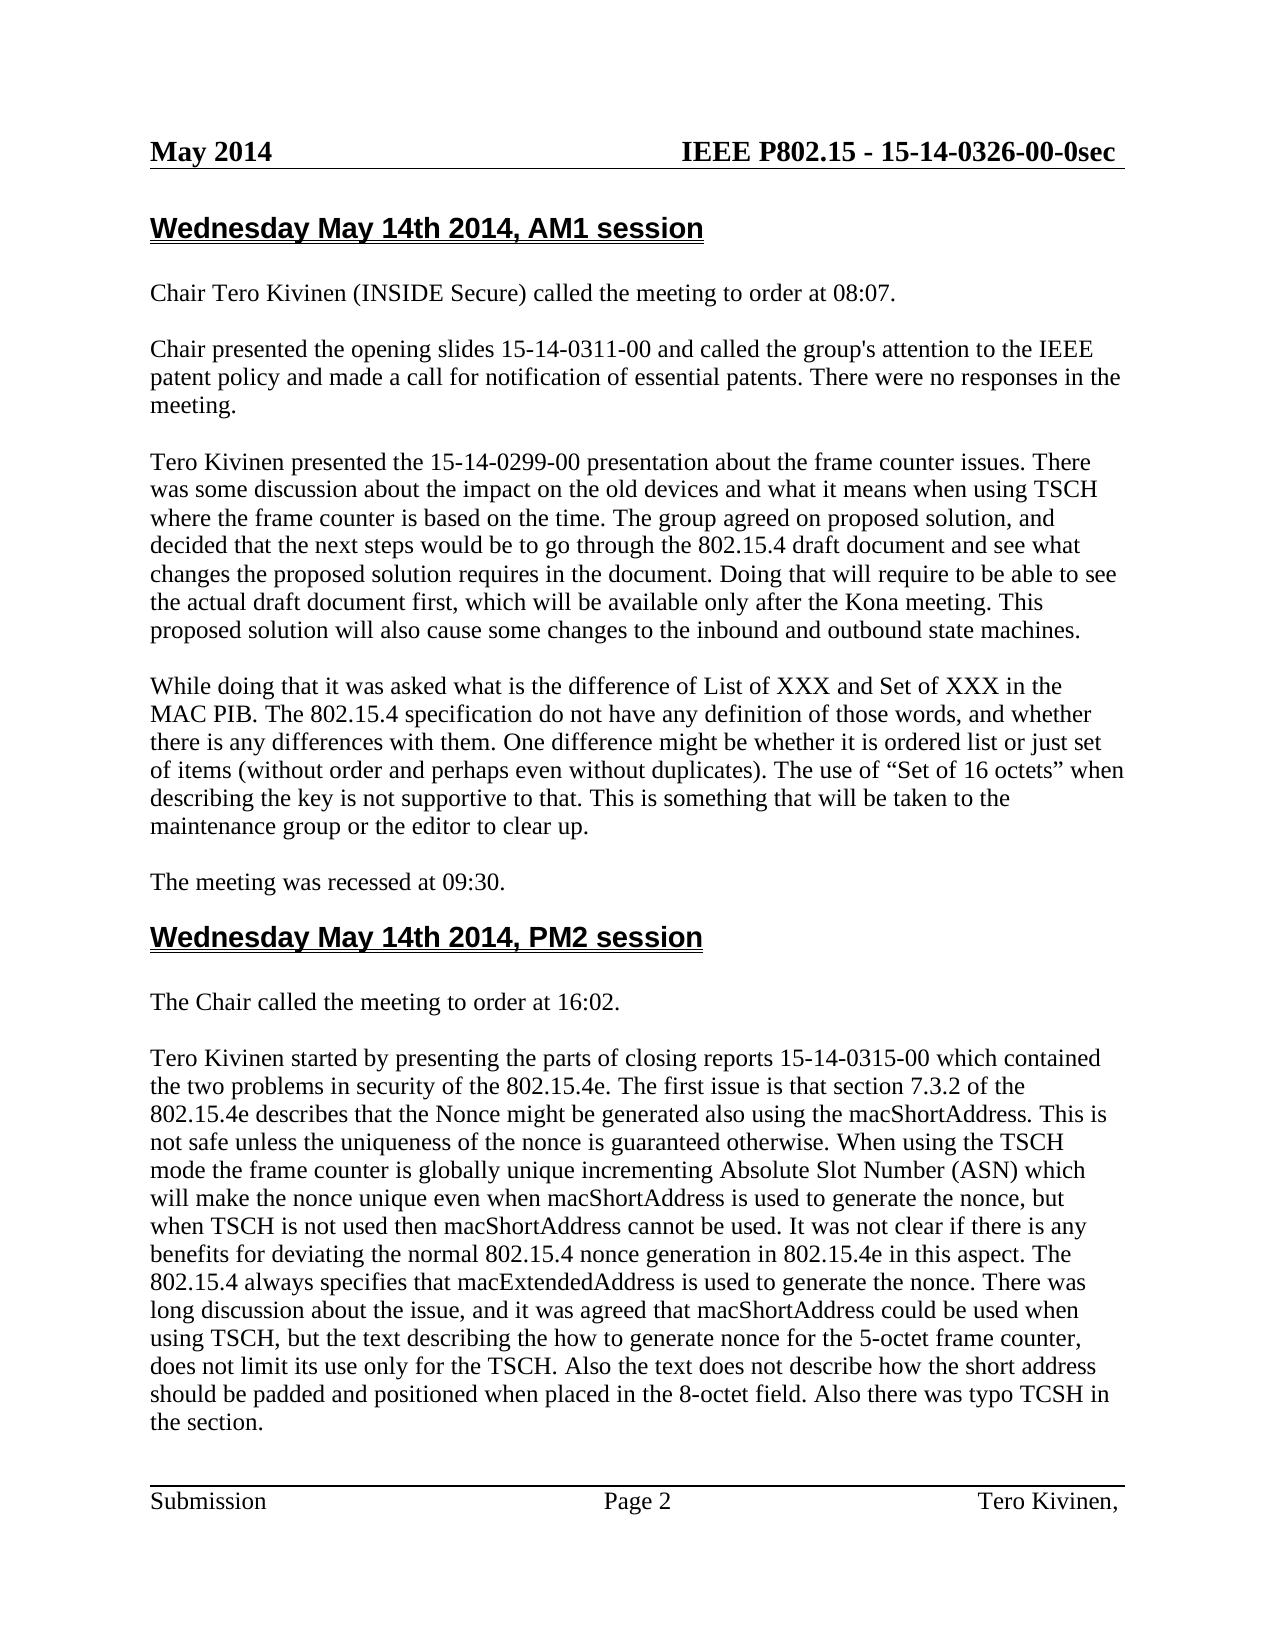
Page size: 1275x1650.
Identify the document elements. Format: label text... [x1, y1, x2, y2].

text Tero Kivinen presented the 15-14-0299-00 presentation about the frame counter issues. There was some discussion about the impact on the old devices and what it means when using TSCH where the frame counter is based on the time. The group agreed on proposed solution, and decided that the next steps would be to go through the 802.15.4 draft document and see what changes the proposed solution requires in the document. Doing that will require to be able to see the actual draft document first, which will be available only after the Kona meeting. This proposed solution will also cause some changes to the inbound and outbound state machines. [150, 447, 1125, 643]
subtitle Wednesday May 14th 2014, PM2 session [150, 921, 1125, 953]
text Tero Kivinen started by presenting the parts of closing reports 15-14-0315-00 which contained the two problems in security of the 802.15.4e. The first issue is that section 7.3.2 of the 802.15.4e describes that the Nonce might be generated also using the macShortAddress. This is not safe unless the uniqueness of the nonce is guaranteed otherwise. When using the TSCH mode the frame counter is globally unique incrementing Absolute Slot Number (ASN) which will make the nonce unique even when macShortAddress is used to generate the nonce, but when TSCH is not used then macShortAddress cannot be used. It was not clear if there is any benefits for deviating the normal 802.15.4 nonce generation in 802.15.4e in this aspect. The 802.15.4 always specifies that macExtendedAddress is used to generate the nonce. There was long discussion about the issue, and it was agreed that macShortAddress could be used when using TSCH, but the text describing the how to generate nonce for the 5-octet frame counter, does not limit its use only for the TSCH. Also the text does not describe how the short address should be padded and positioned when placed in the 8-octet field. Also there was typo TCSH in the section. [150, 1043, 1125, 1436]
text The Chair called the meeting to order at 16:02. [150, 987, 1125, 1016]
text The meeting was recessed at 09:30. [150, 868, 1125, 896]
subtitle Wednesday May 14th 2014, AM1 session [150, 212, 1125, 245]
text Chair Tero Kivinen (INSIDE Secure) called the meeting to order at 08:07. [150, 279, 1125, 307]
text While doing that it was asked what is the difference of List of XXX and Set of XXX in the MAC PIB. The 802.15.4 specification do not have any definition of those words, and whether there is any differences with them. One difference might be whether it is ordered list or just set of items (without order and perhaps even without duplicates). The use of “Set of 16 octets” when describing the key is not supportive to that. This is something that will be taken to the maintenance group or the editor to clear up. [150, 672, 1125, 840]
text Chair presented the opening slides 15-14-0311-00 and called the group's attention to the IEEE patent policy and made a call for notification of essential patents. There were no responses in the meeting. [150, 335, 1125, 419]
